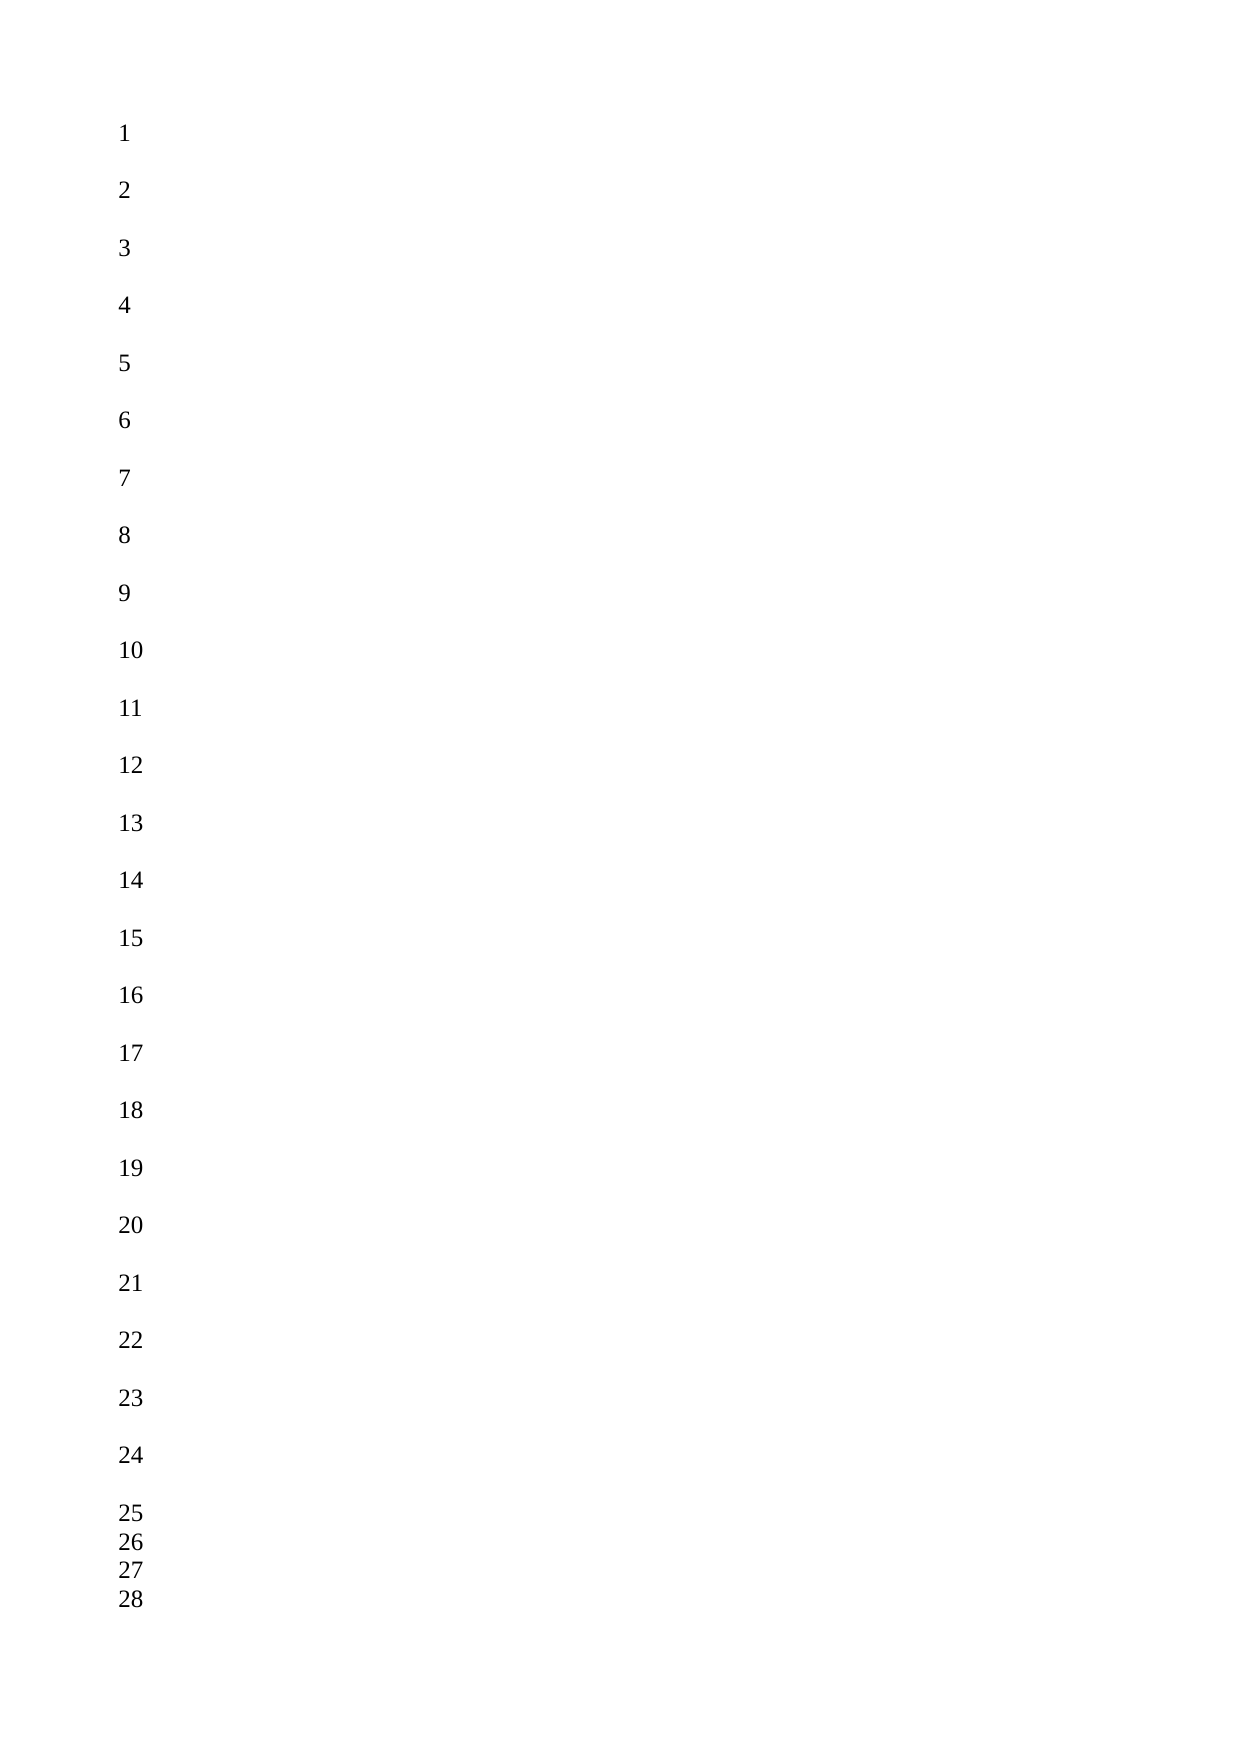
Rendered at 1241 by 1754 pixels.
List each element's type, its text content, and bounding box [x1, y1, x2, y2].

text 17 [118, 1038, 1122, 1067]
text 8 [118, 521, 1122, 549]
text 28 [118, 1584, 1122, 1613]
text 22 [118, 1326, 1122, 1354]
text 3 [118, 233, 1122, 262]
text 5 [118, 348, 1122, 377]
text 23 [118, 1383, 1122, 1412]
text 6 [118, 406, 1122, 434]
text 24 [118, 1441, 1122, 1469]
text 20 [118, 1211, 1122, 1239]
text 12 [118, 751, 1122, 779]
text 26 [118, 1527, 1122, 1556]
text 21 [118, 1268, 1122, 1297]
text 13 [118, 808, 1122, 837]
text 1 [118, 118, 1122, 147]
text 11 [118, 693, 1122, 722]
text 18 [118, 1096, 1122, 1124]
text 2 [118, 176, 1122, 204]
text 9 [118, 578, 1122, 607]
text 10 [118, 636, 1122, 664]
text 7 [118, 463, 1122, 492]
text 4 [118, 291, 1122, 319]
text 15 [118, 923, 1122, 952]
text 16 [118, 981, 1122, 1009]
text 25 [118, 1498, 1122, 1527]
text 14 [118, 866, 1122, 894]
text 27 [118, 1556, 1122, 1584]
text 19 [118, 1153, 1122, 1182]
